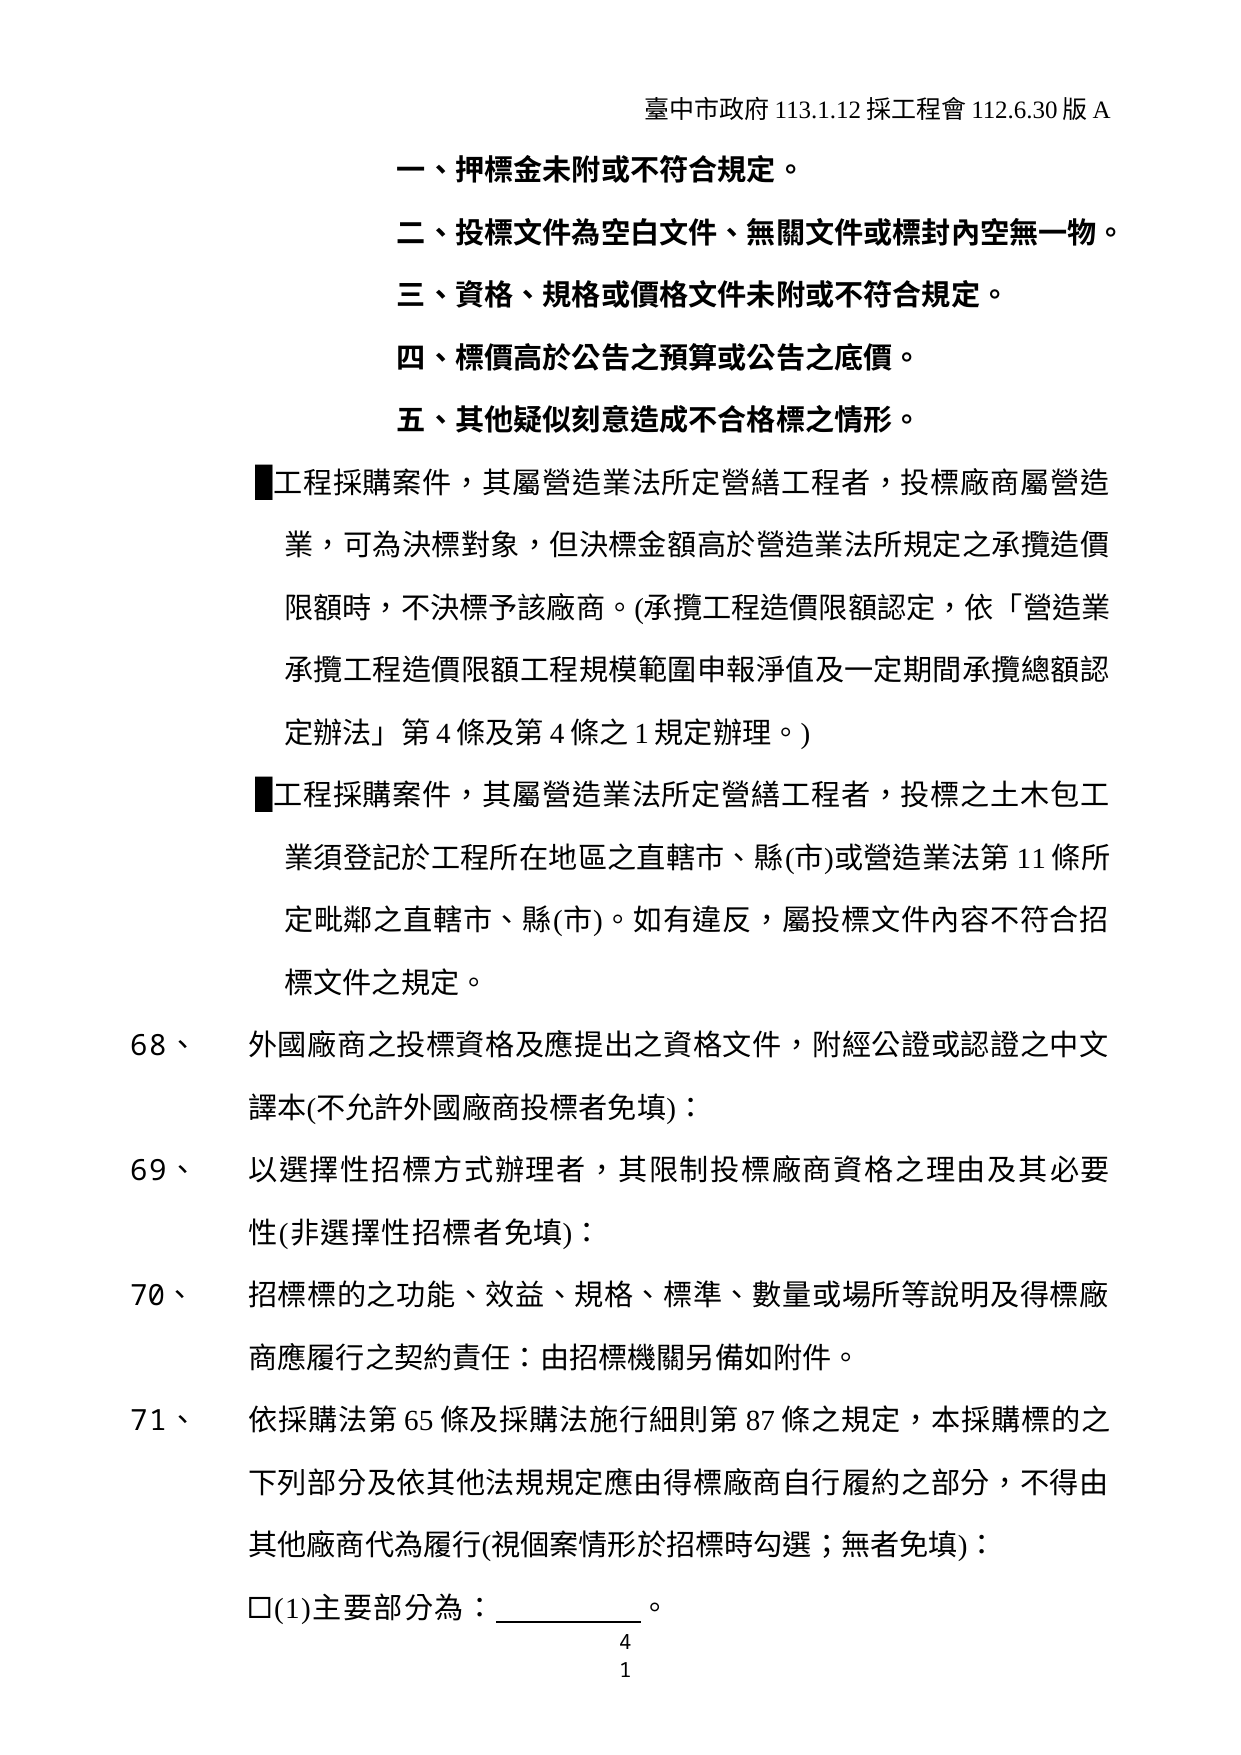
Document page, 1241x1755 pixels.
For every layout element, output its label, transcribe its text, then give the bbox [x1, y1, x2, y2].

list 招標標的之功能、效益、規格、標準、數量或場所等說明及得標廠商應履行之契約責任：由招標機關另備如附件。 [130, 1251, 1110, 1376]
text 一、押標金未附或不符合規定。 [397, 126, 1110, 189]
text █工程採購案件，其屬營造業法所定營繕工程者，投標之土木包工業須登記於工程所在地區之直轄市、縣(市)或營造業法第11條所定毗鄰之直轄市、縣(市)。如有違反，屬投標文件內容不符合招標文件之規定。 [255, 751, 1110, 1001]
text █工程採購案件，其屬營造業法所定營繕工程者，投標廠商屬營造業，可為決標對象，但決標金額高於營造業法所規定之承攬造價限額時，不決標予該廠商。(承攬工程造價限額認定，依「營造業承攬工程造價限額工程規模範圍申報淨值及一定期間承攬總額認定辦法」第4條及第4條之1規定辦理。) [255, 439, 1110, 751]
text (1)主要部分為： 。 [130, 1564, 1110, 1626]
text 三、資格、規格或價格文件未附或不符合規定。 [397, 251, 1110, 314]
text 五、其他疑似刻意造成不合格標之情形。 [397, 376, 1110, 439]
list 外國廠商之投標資格及應提出之資格文件，附經公證或認證之中文譯本(不允許外國廠商投標者免填)： [130, 1001, 1110, 1126]
text 二、投標文件為空白文件、無關文件或標封內空無一物。 [397, 189, 1110, 251]
list 以選擇性招標方式辦理者，其限制投標廠商資格之理由及其必要性(非選擇性招標者免填)： [130, 1126, 1110, 1251]
list 依採購法第65條及採購法施行細則第87條之規定，本採購標的之下列部分及依其他法規規定應由得標廠商自行履約之部分，不得由其他廠商代為履行(視個案情形於招標時勾選；無者免填)： [130, 1376, 1110, 1564]
text 四、標價高於公告之預算或公告之底價。 [397, 314, 1110, 376]
